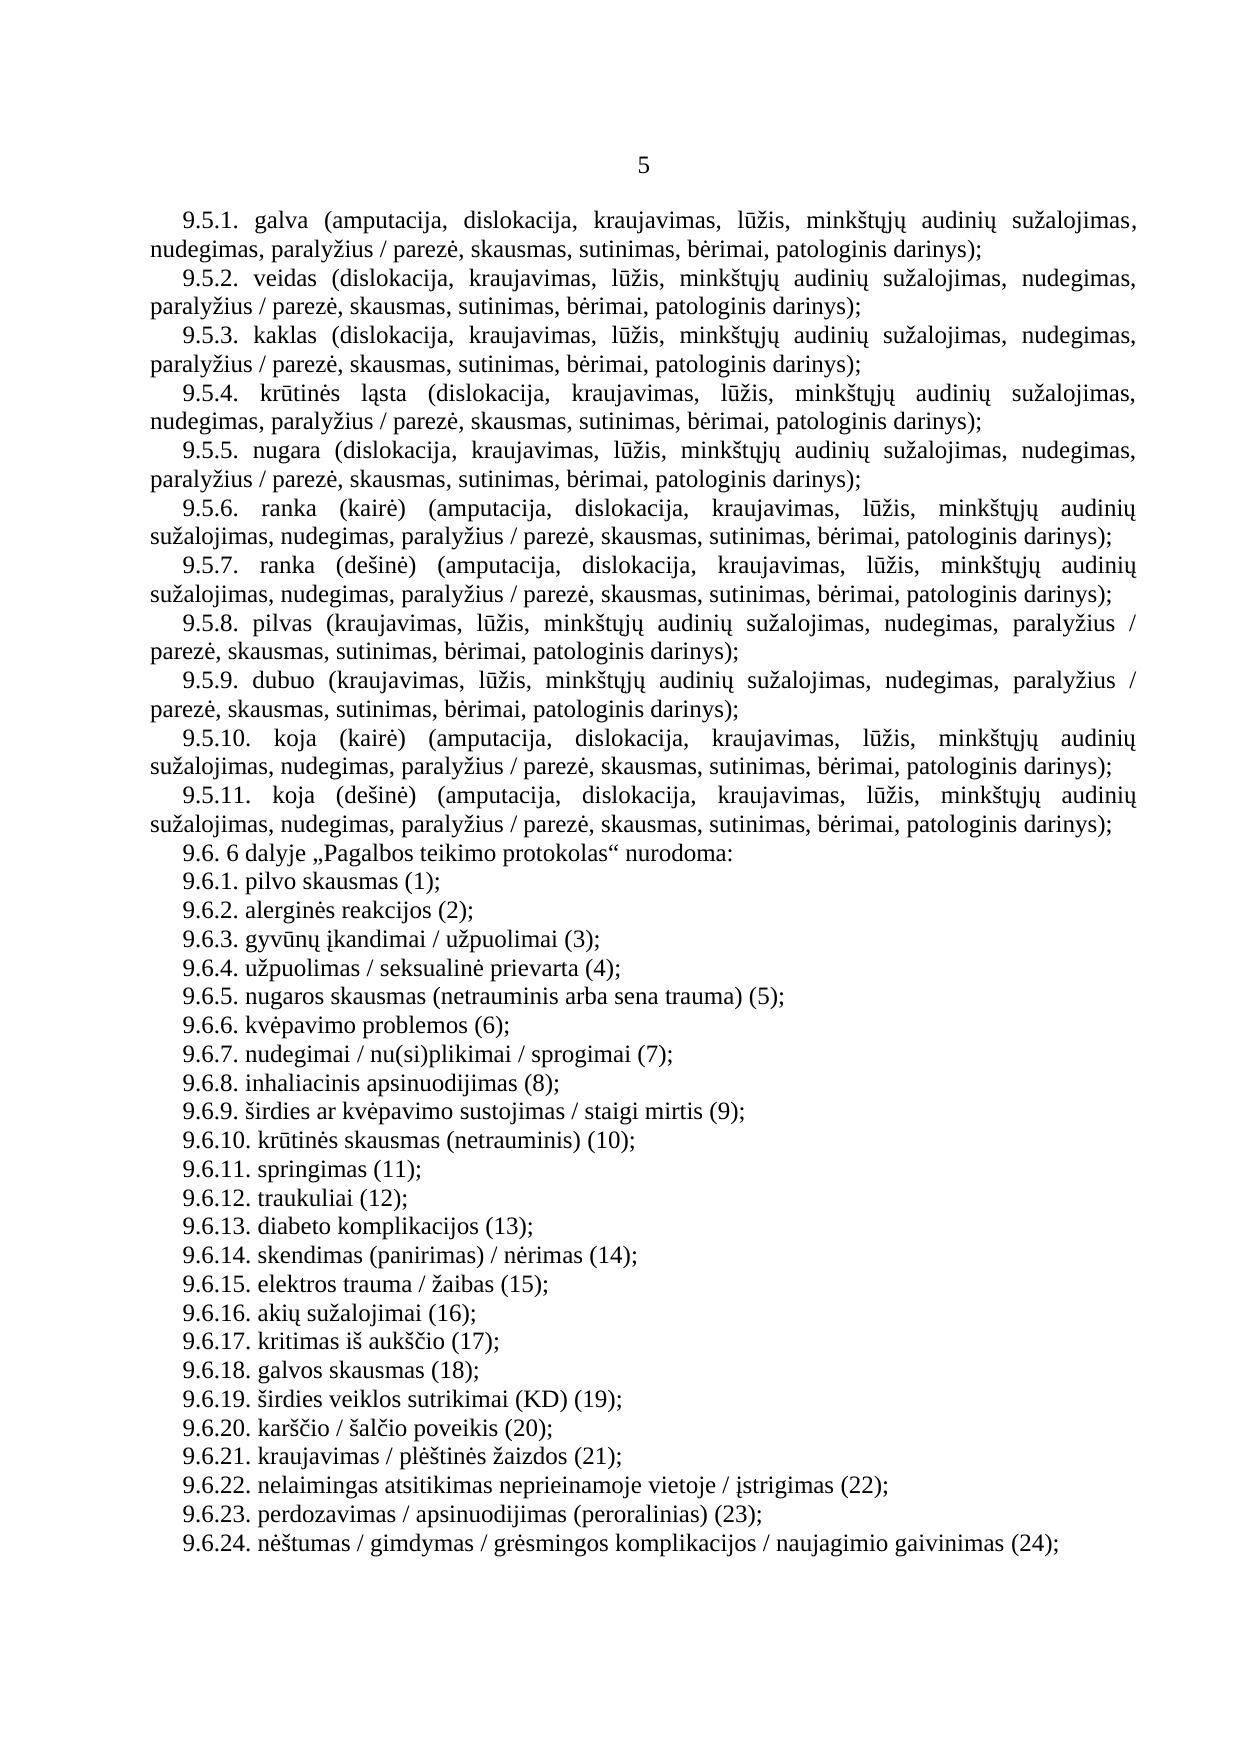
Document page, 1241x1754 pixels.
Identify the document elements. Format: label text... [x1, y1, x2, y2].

text 9.5.9. dubuo (kraujavimas, lūžis, minkštųjų audinių sužalojimas, nudegimas, paralyžius / parezė, skausmas, sutinimas, bėrimai, patologinis darinys); [150, 665, 1137, 723]
text 9.6.2. alerginės reakcijos (2); [150, 895, 1137, 924]
text 9.6.13. diabeto komplikacijos (13); [150, 1211, 1137, 1240]
text 9.6.12. traukuliai (12); [150, 1183, 1137, 1211]
text 9.5.2. veidas (dislokacija, kraujavimas, lūžis, minkštųjų audinių sužalojimas, nudegimas, paralyžius / parezė, skausmas, sutinimas, bėrimai, patologinis darinys); [150, 263, 1137, 320]
text 9.6.4. užpuolimas / seksualinė prievarta (4); [150, 953, 1137, 981]
text 9.5.7. ranka (dešinė) (amputacija, dislokacija, kraujavimas, lūžis, minkštųjų audinių sužalojimas, nudegimas, paralyžius / parezė, skausmas, sutinimas, bėrimai, patologinis darinys); [150, 550, 1137, 608]
text 9.5.11. koja (dešinė) (amputacija, dislokacija, kraujavimas, lūžis, minkštųjų audinių sužalojimas, nudegimas, paralyžius / parezė, skausmas, sutinimas, bėrimai, patologinis darinys); [150, 780, 1137, 838]
text 9.5.5. nugara (dislokacija, kraujavimas, lūžis, minkštųjų audinių sužalojimas, nudegimas, paralyžius / parezė, skausmas, sutinimas, bėrimai, patologinis darinys); [150, 435, 1137, 493]
text 9.6.22. nelaimingas atsitikimas neprieinamoje vietoje / įstrigimas (22); [150, 1470, 1137, 1499]
text 9.6.5. nugaros skausmas (netrauminis arba sena trauma) (5); [150, 981, 1137, 1010]
text 9.6.6. kvėpavimo problemos (6); [150, 1010, 1137, 1039]
text 9.6.17. kritimas iš aukščio (17); [150, 1326, 1137, 1355]
text 9.6.20. karščio / šalčio poveikis (20); [150, 1413, 1137, 1441]
text 9.6.15. elektros trauma / žaibas (15); [150, 1269, 1137, 1298]
text 9.6.14. skendimas (panirimas) / nėrimas (14); [150, 1240, 1137, 1269]
text 9.6.16. akių sužalojimai (16); [150, 1298, 1137, 1326]
text 9.6. 6 dalyje „Pagalbos teikimo protokolas“ nurodoma: [150, 838, 1137, 866]
text 9.6.24. nėštumas / gimdymas / grėsmingos komplikacijos / naujagimio gaivinimas (24); [150, 1528, 1137, 1556]
text 9.6.11. springimas (11); [150, 1154, 1137, 1183]
text 9.6.9. širdies ar kvėpavimo sustojimas / staigi mirtis (9); [150, 1096, 1137, 1125]
text 9.5.3. kaklas (dislokacija, kraujavimas, lūžis, minkštųjų audinių sužalojimas, nudegimas, paralyžius / parezė, skausmas, sutinimas, bėrimai, patologinis darinys); [150, 320, 1137, 378]
text 9.5.10. koja (kairė) (amputacija, dislokacija, kraujavimas, lūžis, minkštųjų audinių sužalojimas, nudegimas, paralyžius / parezė, skausmas, sutinimas, bėrimai, patologinis darinys); [150, 723, 1137, 780]
text 9.6.10. krūtinės skausmas (netrauminis) (10); [150, 1125, 1137, 1154]
text 9.6.18. galvos skausmas (18); [150, 1355, 1137, 1384]
text 9.6.3. gyvūnų įkandimai / užpuolimai (3); [150, 924, 1137, 953]
text 9.6.19. širdies veiklos sutrikimai (KD) (19); [150, 1384, 1137, 1413]
text 9.6.7. nudegimai / nu(si)plikimai / sprogimai (7); [150, 1039, 1137, 1068]
text 9.6.8. inhaliacinis apsinuodijimas (8); [150, 1068, 1137, 1096]
text 9.6.21. kraujavimas / plėštinės žaizdos (21); [150, 1441, 1137, 1470]
text 9.5.4. krūtinės ląsta (dislokacija, kraujavimas, lūžis, minkštųjų audinių sužalojimas, nudegimas, paralyžius / parezė, skausmas, sutinimas, bėrimai, patologinis darinys); [150, 378, 1137, 435]
text 9.6.1. pilvo skausmas (1); [150, 866, 1137, 895]
text 9.5.8. pilvas (kraujavimas, lūžis, minkštųjų audinių sužalojimas, nudegimas, paralyžius / parezė, skausmas, sutinimas, bėrimai, patologinis darinys); [150, 608, 1137, 665]
text 9.6.23. perdozavimas / apsinuodijimas (peroralinias) (23); [150, 1499, 1137, 1528]
text 9.5.1. galva (amputacija, dislokacija, kraujavimas, lūžis, minkštųjų audinių sužalojimas, nudegimas, paralyžius / parezė, skausmas, sutinimas, bėrimai, patologinis darinys); [150, 205, 1137, 263]
text 9.5.6. ranka (kairė) (amputacija, dislokacija, kraujavimas, lūžis, minkštųjų audinių sužalojimas, nudegimas, paralyžius / parezė, skausmas, sutinimas, bėrimai, patologinis darinys); [150, 493, 1137, 550]
